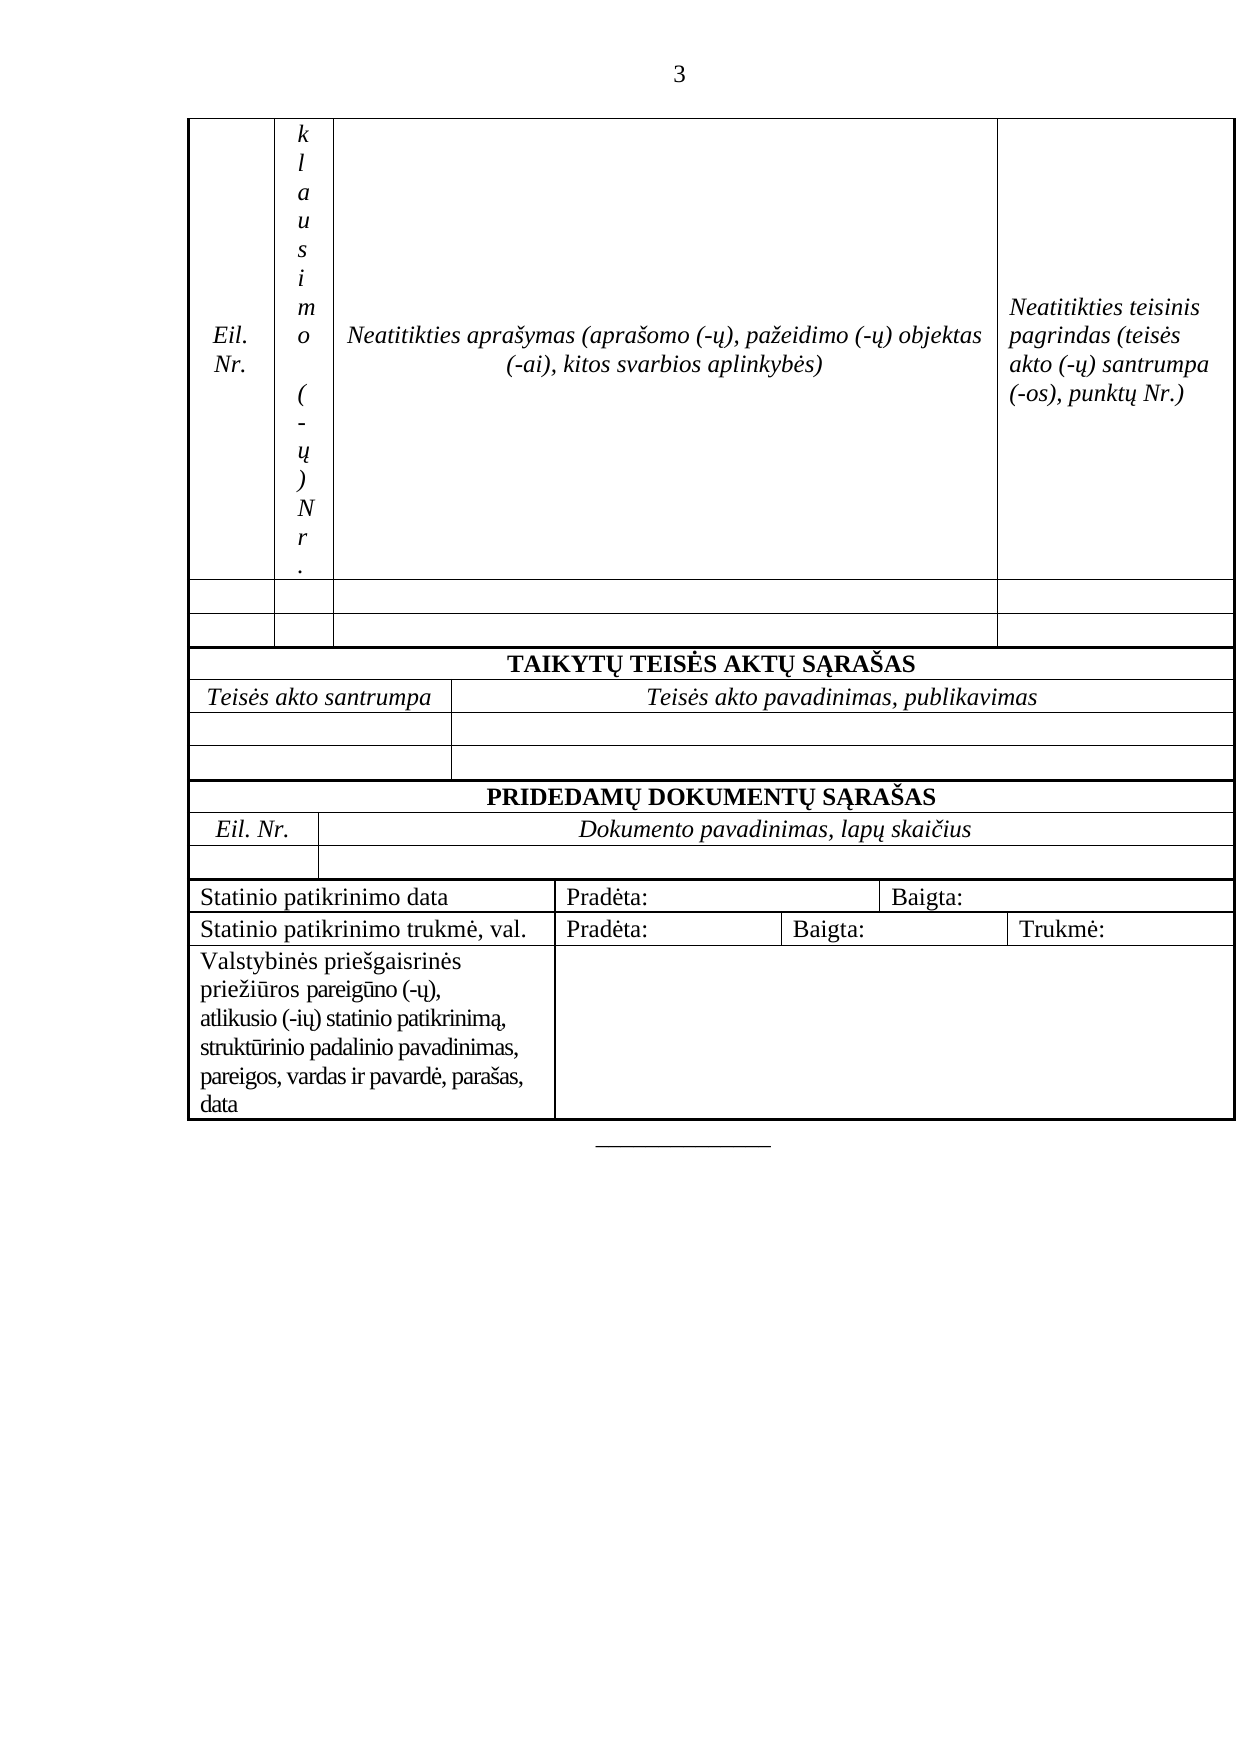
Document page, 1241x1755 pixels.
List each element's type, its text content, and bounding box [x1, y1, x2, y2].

table_cell Dokumento pavadinimas, lapų skaičius [319, 813, 1233, 845]
table_cell Neatitikties teisinis pagrindas (teisės akto (-ų) santrumpa (-os), punktų Nr.) [998, 119, 1233, 579]
table_cell [998, 614, 1233, 646]
table_cell Trukmė: [1008, 913, 1233, 945]
table_cell Pradėta: [556, 913, 781, 945]
table_cell [190, 713, 451, 745]
table_cell [319, 846, 1233, 878]
table_cell TAIKYTŲ TEISĖS AKTŲ SĄRAŠAS [190, 649, 1233, 679]
table_cell [556, 946, 1233, 1118]
table_cell [334, 614, 997, 646]
table_cell [190, 580, 274, 612]
table_cell [452, 713, 1233, 745]
table_cell [190, 614, 274, 646]
table_cell Baigta: [880, 881, 1233, 911]
table_cell Teisės akto pavadinimas, publikavimas [452, 680, 1233, 712]
table_cell [190, 746, 451, 778]
table_cell Teisės akto santrumpa [190, 680, 451, 712]
table_cell klausimo (-ų) Nr. [275, 119, 333, 579]
table_cell Neatitikties aprašymas (aprašomo (-ų), pažeidimo (-ų) objektas (-ai), kitos svarbios aplinkybės) [334, 119, 997, 579]
table_cell [452, 746, 1233, 778]
table_cell [334, 580, 997, 612]
table_cell Statinio patikrinimo trukmė, val. [190, 913, 554, 945]
table_cell PRIDEDAMŲ DOKUMENTŲ SĄRAŠAS [190, 782, 1233, 812]
table_cell Statinio patikrinimo data [190, 881, 554, 911]
text ______________ [177, 1121, 1189, 1150]
table_cell Valstybinės priešgaisrinės priežiūros pareigūno (-ų), atlikusio (-ių) statinio patikrinimą, struktūrinio padalinio pavadinimas, pareigos, vardas ir pavardė, parašas, data [190, 946, 554, 1118]
table_cell [275, 580, 333, 612]
table_cell [190, 846, 318, 878]
table_cell Eil. Nr. [190, 813, 318, 845]
table_cell [998, 580, 1233, 612]
table_cell [275, 614, 333, 646]
table_cell Eil. Nr. [190, 119, 274, 579]
table_cell Pradėta: [556, 881, 879, 911]
table_cell Baigta: [782, 913, 1007, 945]
